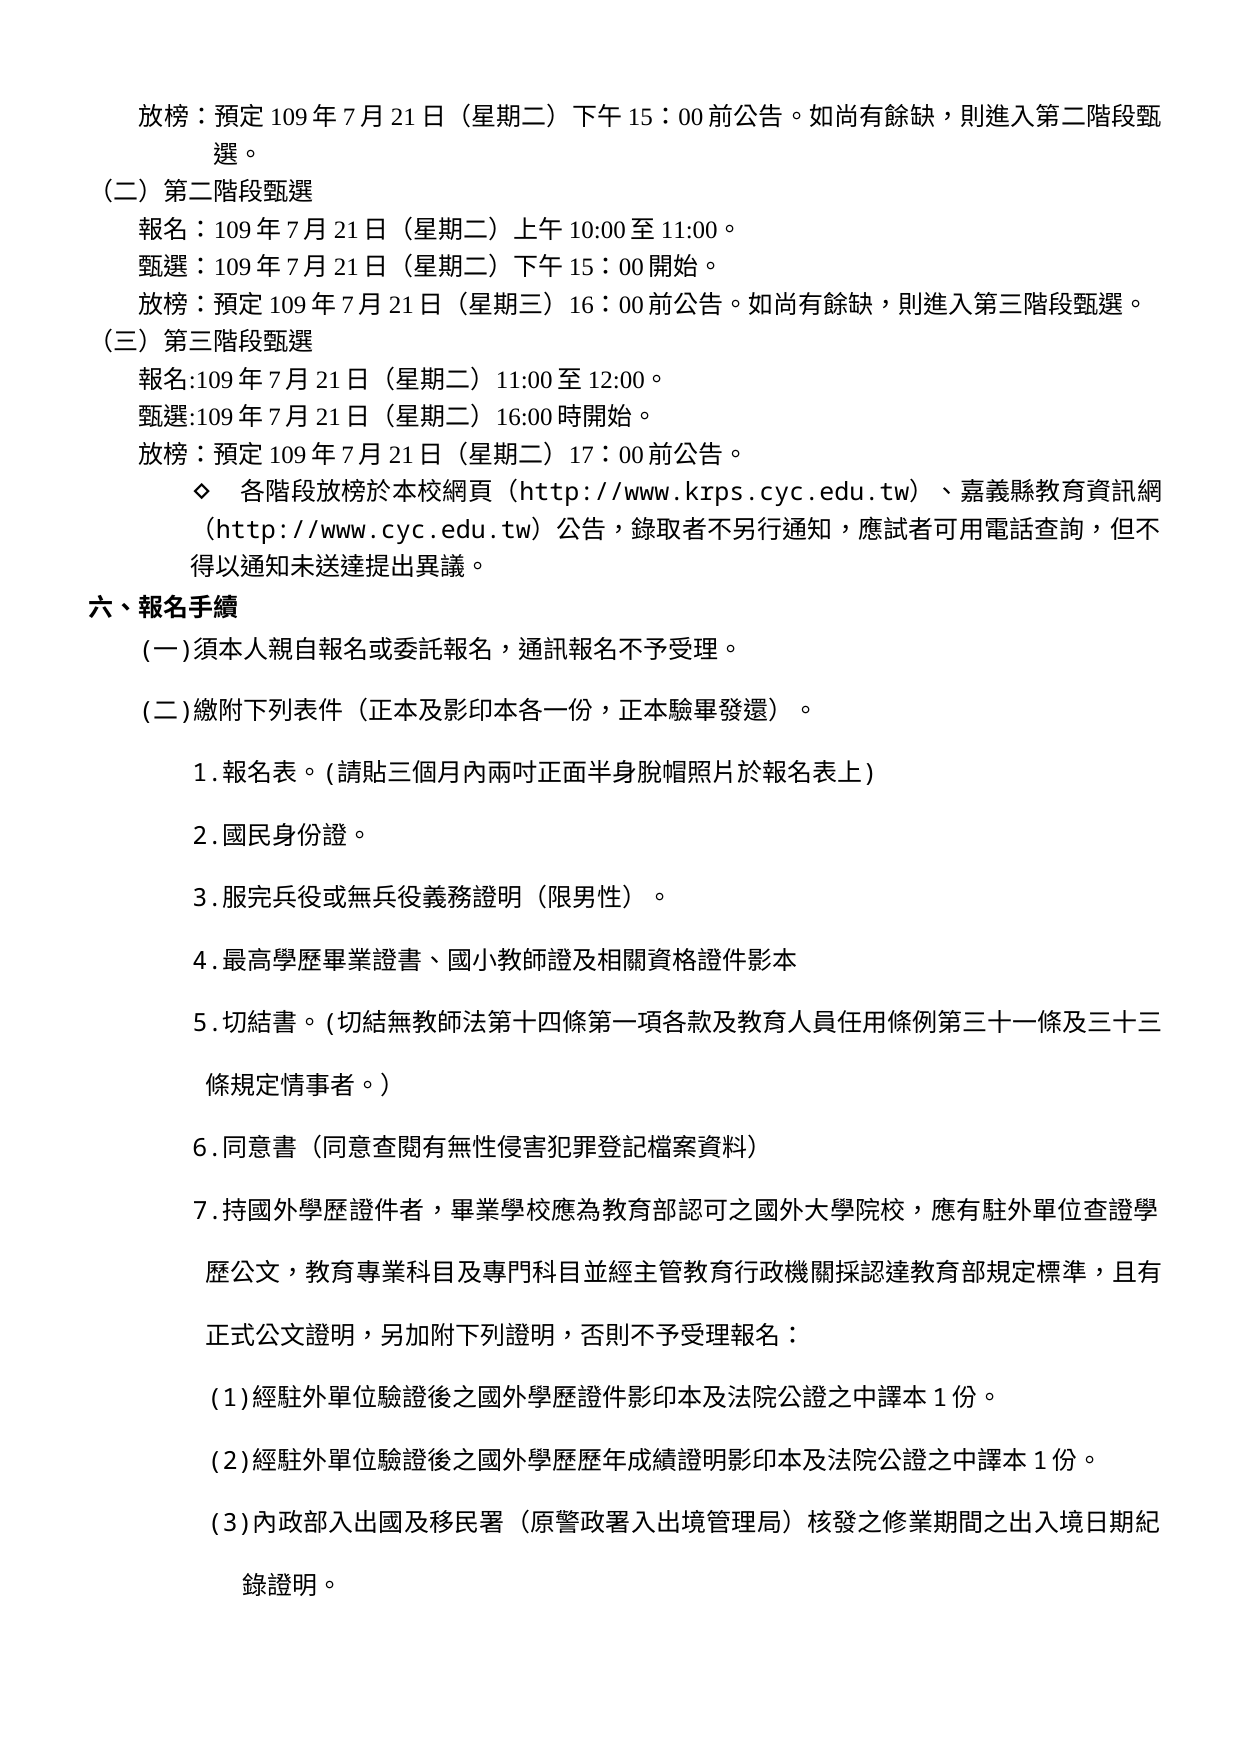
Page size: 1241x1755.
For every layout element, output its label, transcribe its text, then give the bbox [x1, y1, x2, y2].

text 放榜：預定109年7月21日（星期二）下午15：00前公告。如尚有餘缺，則進入第二階段甄選。 [139, 96, 1162, 171]
text 甄選：109年7月21日（星期二）下午15：00開始。 [139, 246, 1162, 283]
text (一)須本人親自報名或委託報名，通訊報名不予受理。 [89, 625, 1162, 667]
text (二)繳附下列表件（正本及影印本各一份，正本驗畢發還）。 [89, 667, 1162, 729]
text （二）第二階段甄選 [89, 171, 1162, 208]
text 5.切結書。(切結無教師法第十四條第一項各款及教育人員任用條例第三十一條及三十三條規定情事者。） [192, 979, 1162, 1104]
text 2.國民身份證。 [192, 792, 1162, 854]
text 報名：109年7月21日（星期二）上午10:00至11:00。 [139, 208, 1162, 246]
text （三）第三階段甄選 [89, 321, 1162, 358]
text 六、報名手續 [89, 583, 1162, 625]
text 7.持國外學歷證件者，畢業學校應為教育部認可之國外大學院校，應有駐外單位查證學歷公文，教育專業科目及專門科目並經主管教育行政機關採認達教育部規定標準，且有正式公文證明，另加附下列證明，否則不予受理報名： [192, 1167, 1162, 1354]
text 4.最高學歷畢業證書、國小教師證及相關資格證件影本 [192, 917, 1162, 979]
text 放榜：預定109年7月21日（星期二）17：00前公告。 [139, 433, 1162, 471]
text (3)內政部入出國及移民署（原警政署入出境管理局）核發之修業期間之出入境日期紀錄證明。 [192, 1479, 1162, 1604]
text 報名:109年7月21日（星期二）11:00至12:00。 [139, 358, 1162, 396]
text 甄選:109年7月21日（星期二）16:00時開始。 [139, 396, 1162, 433]
text 1.報名表。(請貼三個月內兩吋正面半身脫帽照片於報名表上) [192, 729, 1162, 792]
text (1)經駐外單位驗證後之國外學歷證件影印本及法院公證之中譯本1份。 [192, 1354, 1162, 1417]
text 6.同意書（同意查閱有無性侵害犯罪登記檔案資料） [192, 1104, 1162, 1167]
list 各階段放榜於本校網頁（http://www.krps.cyc.edu.tw）、嘉義縣教育資訊網（http://www.cyc.edu.tw）公告，錄取者不另行通知，應試者可用電話查詢，但不得以通知未送達提出異議。 [190, 471, 1162, 583]
text (2)經駐外單位驗證後之國外學歷歷年成績證明影印本及法院公證之中譯本1份。 [192, 1417, 1162, 1479]
text 放榜：預定109年7月21日（星期三）16：00前公告。如尚有餘缺，則進入第三階段甄選。 [139, 283, 1162, 321]
text 3.服完兵役或無兵役義務證明（限男性）。 [192, 854, 1162, 917]
